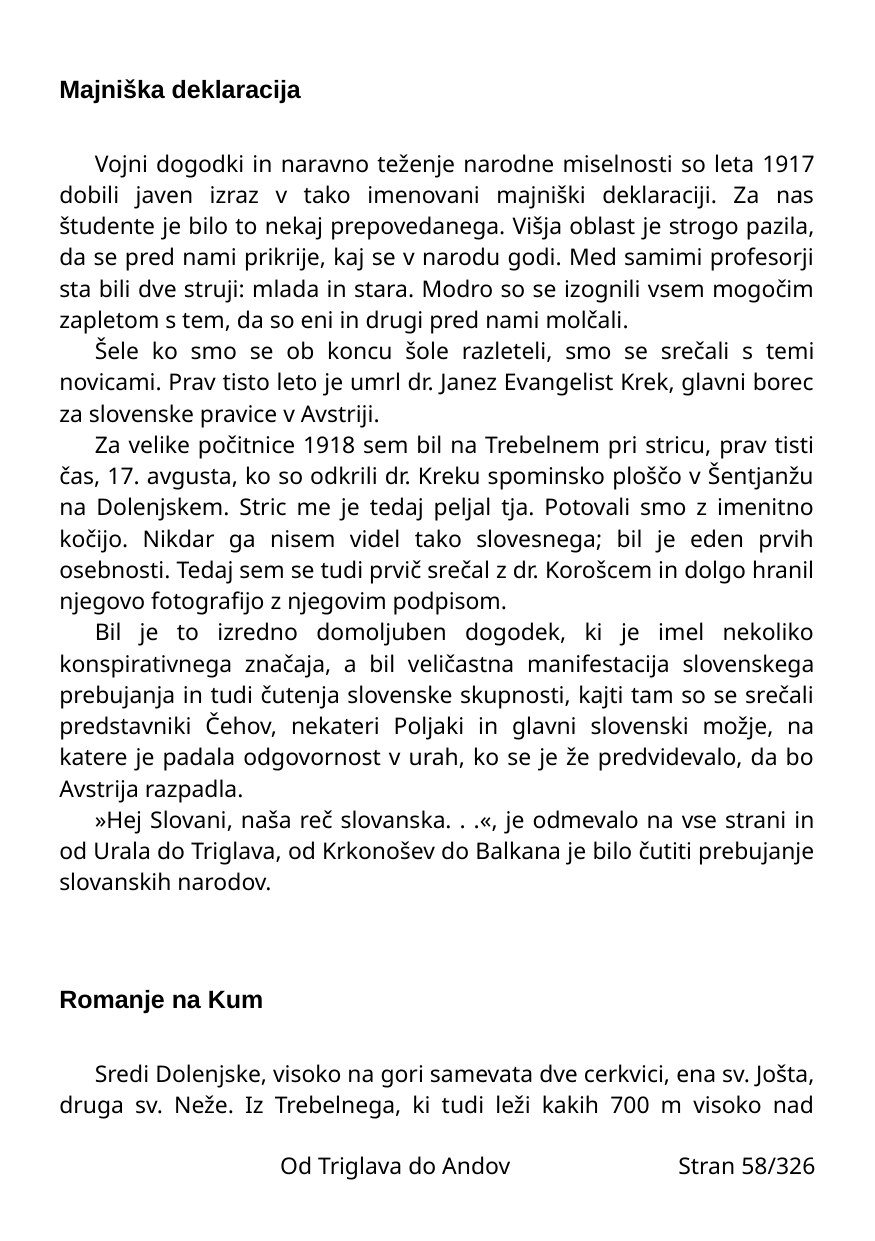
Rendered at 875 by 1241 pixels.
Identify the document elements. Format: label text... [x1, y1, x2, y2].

subtitle Romanje na Kum [59, 985, 815, 1014]
text Sredi Dolenjske, visoko na gori samevata dve cerkvici, ena sv. Jošta, druga sv. Neže. Iz Trebelnega, ki tudi leži kakih 700 m visoko nad [59, 1057, 815, 1120]
text Za velike počitnice 1918 sem bil na Trebelnem pri stricu, prav tisti čas, 17. avgusta, ko so odkrili dr. Kreku spominsko ploščo v Šentjanžu na Dolenjskem. Stric me je tedaj peljal tja. Potovali smo z imenitno kočijo. Nikdar ga nisem videl tako slovesnega; bil je eden prvih osebnosti. Tedaj sem se tudi prvič srečal z dr. Korošcem in dolgo hranil njegovo fotografijo z njegovim podpisom. [59, 429, 815, 616]
text Šele ko smo se ob koncu šole razleteli, smo se srečali s temi novicami. Prav tisto leto je umrl dr. Janez Evangelist Krek, glavni borec za slovenske pravice v Avstriji. [59, 335, 815, 429]
subtitle Majniška deklaracija [59, 75, 815, 104]
text Vojni dogodki in naravno teženje narodne miselnosti so leta 1917 dobili javen izraz v tako imenovani majniški deklaraciji. Za nas študente je bilo to nekaj prepovedanega. Višja oblast je strogo pazila, da se pred nami prikrije, kaj se v narodu godi. Med samimi profesorji sta bili dve struji: mlada in stara. Modro so se izognili vsem mogočim zapletom s tem, da so eni in drugi pred nami molčali. [59, 147, 815, 335]
text »Hej Slovani, naša reč slovanska. . .«, je odmevalo na vse strani in od Urala do Triglava, od Krkonošev do Balkana je bilo čutiti prebujanje slovanskih narodov. [59, 804, 815, 897]
text Bil je to izredno domoljuben dogodek, ki je imel nekoliko konspirativnega značaja, a bil veličastna manifestacija slovenskega prebujanja in tudi čutenja slovenske skupnosti, kajti tam so se srečali predstavniki Čehov, nekateri Poljaki in glavni slovenski možje, na katere je padala odgovornost v urah, ko se je že predvidevalo, da bo Avstrija razpadla. [59, 616, 815, 804]
